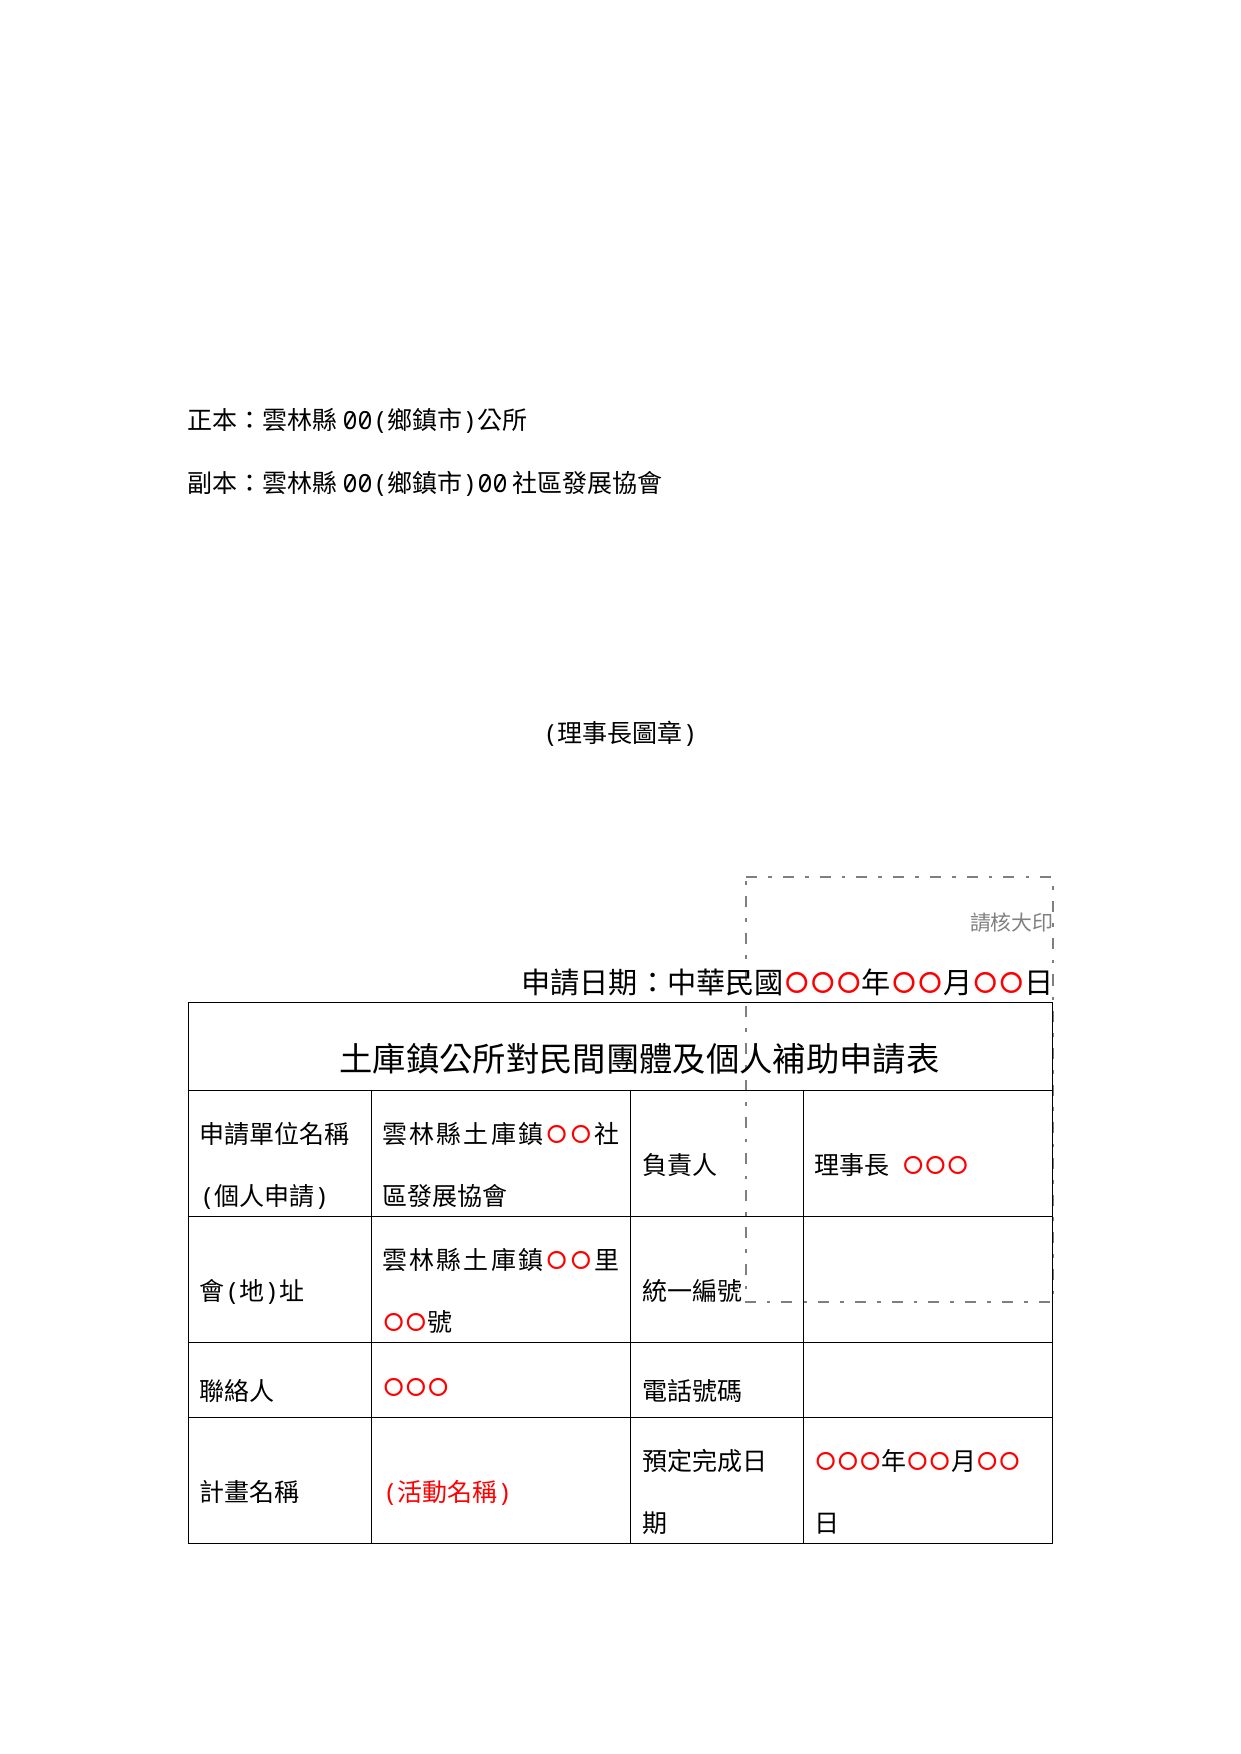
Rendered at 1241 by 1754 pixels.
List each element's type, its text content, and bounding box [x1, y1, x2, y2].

text 副本：雲林縣00(鄉鎮市)00社區發展協會 [187, 439, 1053, 502]
table_cell 電話號碼 [631, 1343, 803, 1417]
table_cell 雲林縣土庫鎮里號 [372, 1217, 630, 1342]
table_cell 會(地)址 [189, 1217, 371, 1342]
table_cell 負責人 [631, 1091, 803, 1216]
table_cell 申請單位名稱 (個人申請) [189, 1091, 371, 1216]
table_cell 聯絡人 [189, 1343, 371, 1417]
text 申請日期：中華民國年月日 [187, 939, 1053, 1002]
table_cell [804, 1217, 1052, 1342]
table_cell 理事長  [804, 1091, 1052, 1216]
table_cell  [372, 1343, 630, 1417]
table_cell 統一編號 [631, 1217, 803, 1342]
text 正本：雲林縣00(鄉鎮市)公所 [187, 377, 1053, 439]
table_cell 年月日 [804, 1418, 1052, 1543]
text (理事長圖章) [187, 689, 1053, 752]
table_cell 預定完成日期 [631, 1418, 803, 1543]
table_header 土庫鎮公所對民間團體及個人補助申請表 [189, 1003, 1052, 1089]
text 請核大印 [187, 877, 1053, 939]
table_cell (活動名稱) [372, 1418, 630, 1543]
table_cell [804, 1343, 1052, 1417]
table_cell 計畫名稱 [189, 1418, 371, 1543]
table_cell 雲林縣土庫鎮社區發展協會 [372, 1091, 630, 1216]
